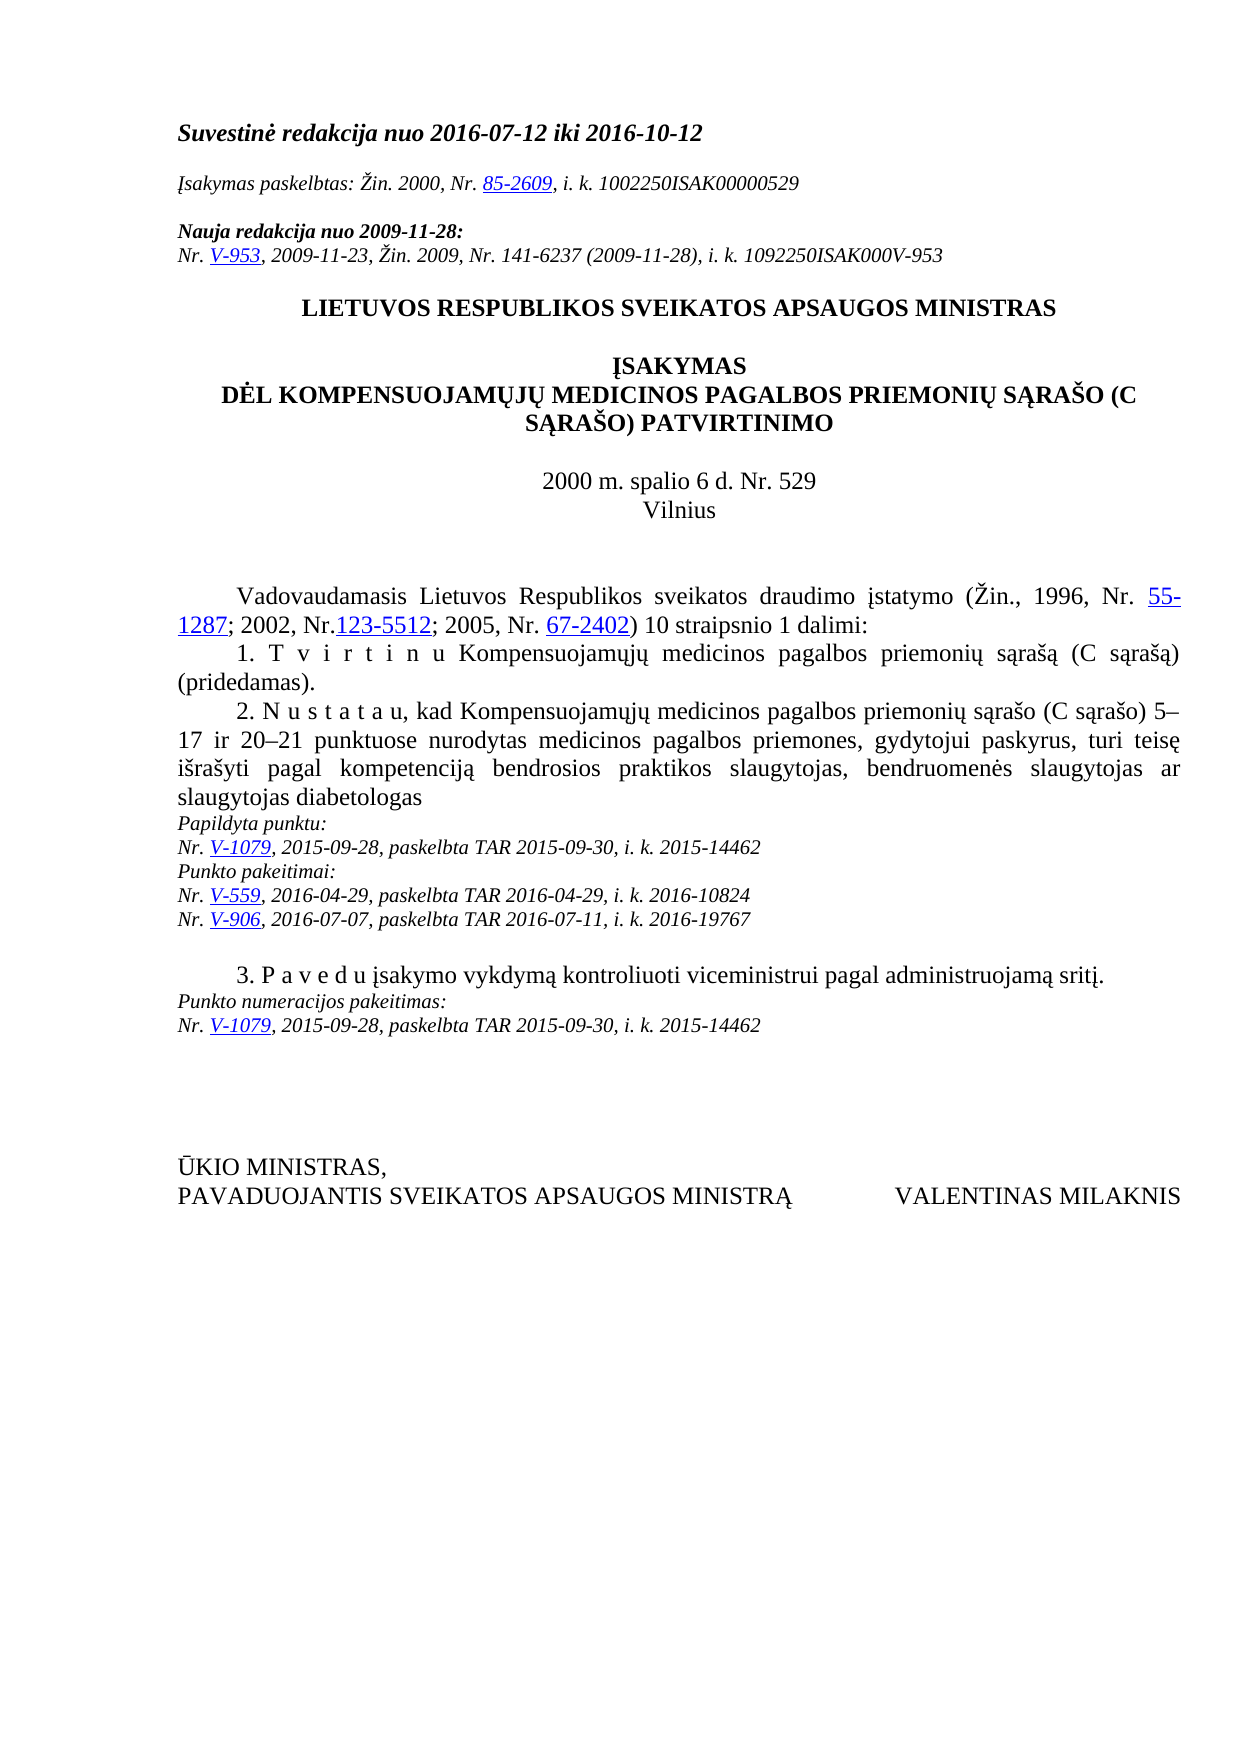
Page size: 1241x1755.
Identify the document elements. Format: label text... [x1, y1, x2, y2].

text Punkto pakeitimai: [177, 859, 1181, 883]
text LIETUVOS RESPUBLIKOS SVEIKATOS APSAUGOS MINISTRAS [177, 293, 1181, 322]
text 3. P a v e d u įsakymo vykdymą kontroliuoti viceministrui pagal administruojamą sritį. [177, 960, 1181, 989]
text Suvestinė redakcija nuo 2016-07-12 iki 2016-10-12 [177, 118, 1181, 147]
text 2000 m. spalio 6 d. Nr. 529 [177, 466, 1181, 495]
text Nr. V-1079, 2015-09-28, paskelbta TAR 2015-09-30, i. k. 2015-14462 [177, 1013, 1181, 1037]
text 2. N u s t a t a u, kad Kompensuojamųjų medicinos pagalbos priemonių sąrašo (C sąrašo) 5–17 ir 20–21 punktuose nurodytas medicinos pagalbos priemones, gydytojui paskyrus, turi teisę išrašyti pagal kompetenciją bendrosios praktikos slaugytojas, bendruomenės slaugytojas ar slaugytojas diabetologas [177, 696, 1181, 811]
text Nr. V-906, 2016-07-07, paskelbta TAR 2016-07-11, i. k. 2016-19767 [177, 907, 1181, 931]
text Punkto numeracijos pakeitimas: [177, 989, 1181, 1013]
text Vilnius [177, 495, 1181, 523]
text Nr. V-1079, 2015-09-28, paskelbta TAR 2015-09-30, i. k. 2015-14462 [177, 835, 1181, 859]
text Įsakymas paskelbtas: Žin. 2000, Nr. 85-2609, i. k. 1002250ISAK00000529 [177, 171, 1181, 195]
text Nr. V-559, 2016-04-29, paskelbta TAR 2016-04-29, i. k. 2016-10824 [177, 883, 1181, 907]
text ŪKIO MINISTRAS, [177, 1152, 1181, 1181]
text Papildyta punktu: [177, 811, 1181, 835]
text ĮSAKYMAS [177, 351, 1181, 380]
text Vadovaudamasis Lietuvos Respublikos sveikatos draudimo įstatymo (Žin., 1996, Nr. 55-1287; 2002, Nr.123-5512; 2005, Nr. 67-2402) 10 straipsnio 1 dalimi: [177, 581, 1181, 638]
text Nr. V-953, 2009-11-23, Žin. 2009, Nr. 141-6237 (2009-11-28), i. k. 1092250ISAK000V-953 [177, 243, 1181, 267]
text DĖL KOMPENSUOJAMŲJŲ MEDICINOS PAGALBOS PRIEMONIŲ SĄRAŠO (C SĄRAŠO) PATVIRTINIMO [177, 380, 1181, 437]
text 1. T v i r t i n u Kompensuojamųjų medicinos pagalbos priemonių sąrašą (C sąrašą) (pridedamas). [177, 638, 1181, 696]
text PAVADUOJANTIS SVEIKATOS APSAUGOS MINISTRĄ VALENTINAS MILAKNIS [177, 1181, 1181, 1209]
text Nauja redakcija nuo 2009-11-28: [177, 219, 1181, 243]
